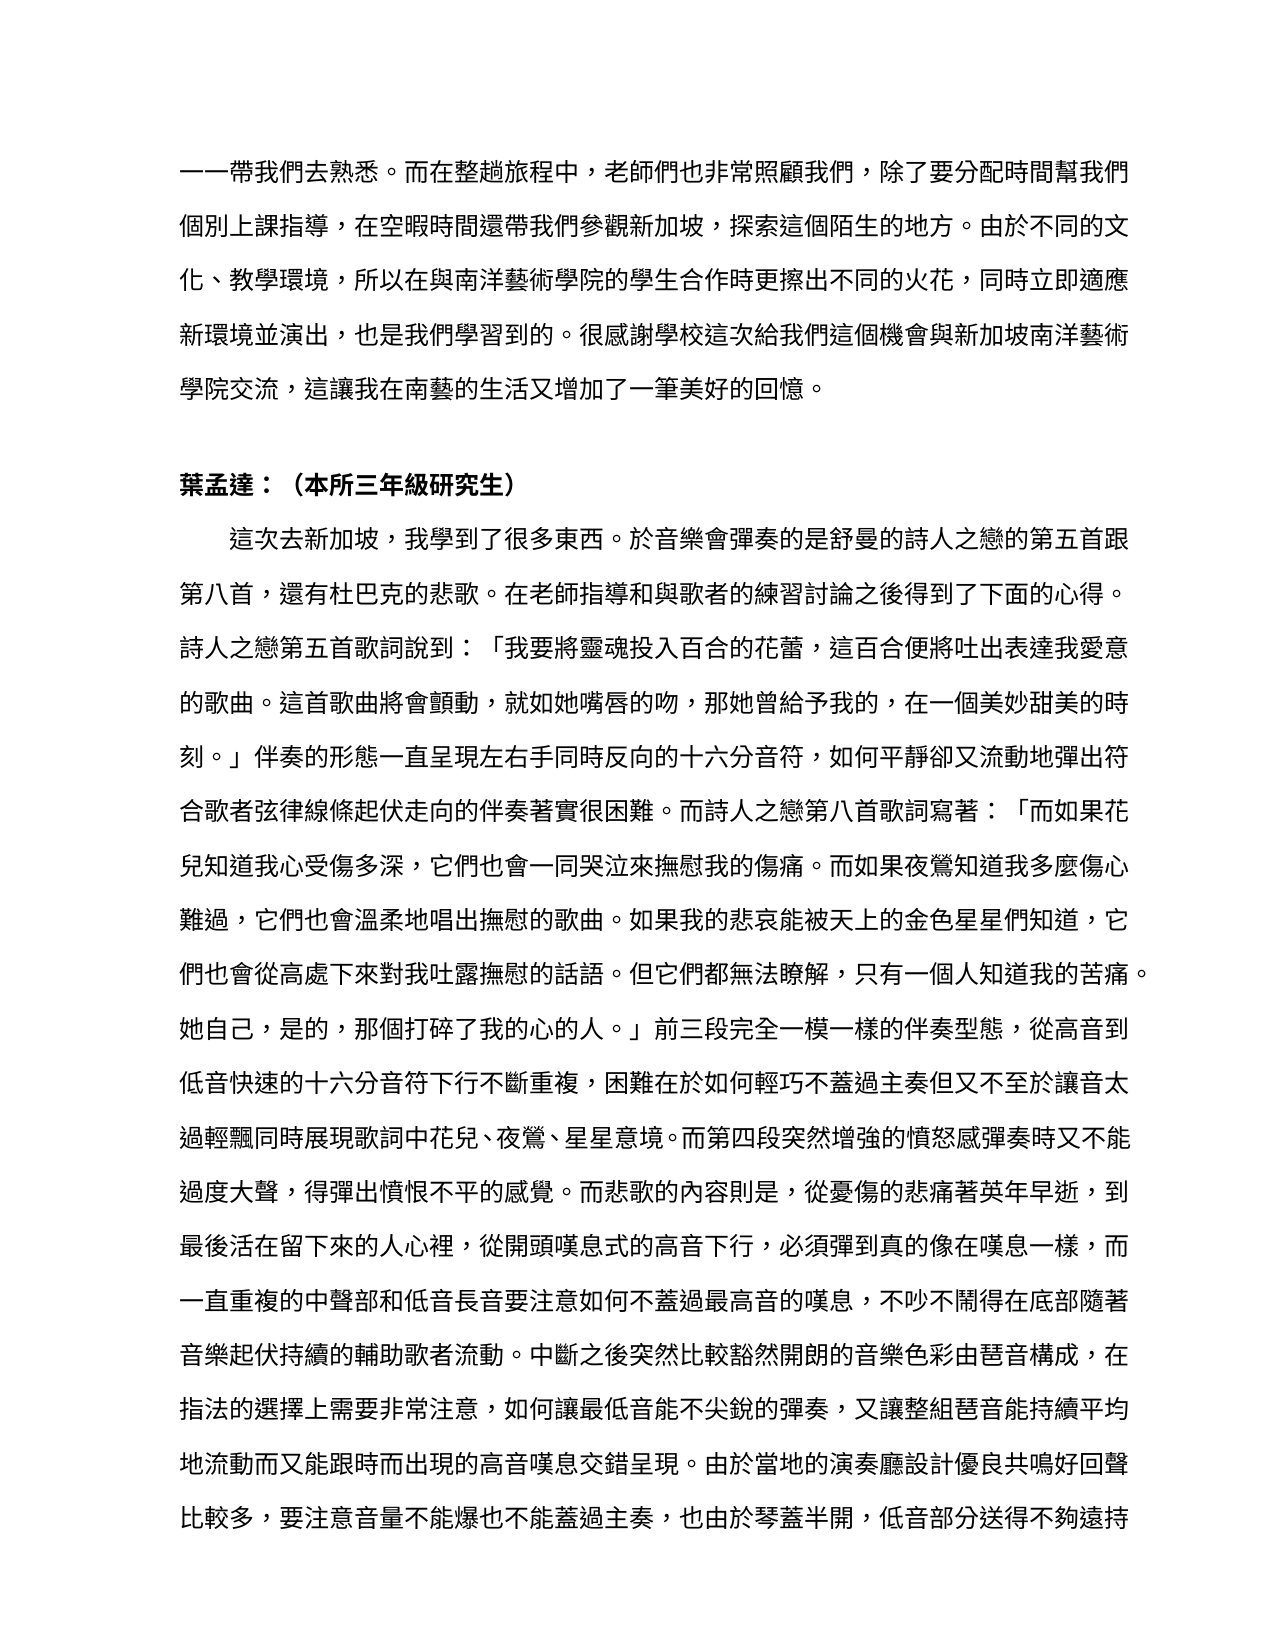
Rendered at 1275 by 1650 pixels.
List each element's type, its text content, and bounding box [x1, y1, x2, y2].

text 一一帶我們去熟悉。而在整趟旅程中，老師們也非常照顧我們，除了要分配時間幫我們個別上課指導，在空暇時間還帶我們參觀新加坡，探索這個陌生的地方。由於不同的文化、教學環境，所以在與南洋藝術學院的學生合作時更擦出不同的火花，同時立即適應新環境並演出，也是我們學習到的。很感謝學校這次給我們這個機會與新加坡南洋藝術學院交流，這讓我在南藝的生活又增加了一筆美好的回憶。 [179, 152, 1131, 406]
text 這次去新加坡，我學到了很多東西。於音樂會彈奏的是舒曼的詩人之戀的第五首跟第八首，還有杜巴克的悲歌。在老師指導和與歌者的練習討論之後得到了下面的心得。詩人之戀第五首歌詞說到：「我要將靈魂投入百合的花蕾，這百合便將吐出表達我愛意的歌曲。這首歌曲將會顫動，就如她嘴唇的吻，那她曾給予我的，在一個美妙甜美的時刻。」伴奏的形態一直呈現左右手同時反向的十六分音符，如何平靜卻又流動地彈出符合歌者弦律線條起伏走向的伴奏著實很困難。而詩人之戀第八首歌詞寫著：「而如果花兒知道我心受傷多深，它們也會一同哭泣來撫慰我的傷痛。而如果夜鶯知道我多麼傷心難過，它們也會溫柔地唱出撫慰的歌曲。如果我的悲哀能被天上的金色星星們知道，它們也會從高處下來對我吐露撫慰的話語。但它們都無法瞭解，只有一個人知道我的苦痛。她自己，是的，那個打碎了我的心的人。」前三段完全一模一樣的伴奏型態，從高音到低音快速的十六分音符下行不斷重複，困難在於如何輕巧不蓋過主奏但又不至於讓音太過輕飄同時展現歌詞中花兒、夜鶯、星星意境。而第四段突然增強的憤怒感彈奏時又不能過度大聲，得彈出憤恨不平的感覺。而悲歌的內容則是，從憂傷的悲痛著英年早逝，到最後活在留下來的人心裡，從開頭嘆息式的高音下行，必須彈到真的像在嘆息一樣，而一直重複的中聲部和低音長音要注意如何不蓋過最高音的嘆息，不吵不鬧得在底部隨著音樂起伏持續的輔助歌者流動。中斷之後突然比較豁然開朗的音樂色彩由琶音構成，在指法的選擇上需要非常注意，如何讓最低音能不尖銳的彈奏，又讓整組琶音能持續平均地流動而又能跟時而出現的高音嘆息交錯呈現。由於當地的演奏廳設計優良共鳴好回聲比較多，要注意音量不能爆也不能蓋過主奏，也由於琴蓋半開，低音部分送得不夠遠持續性也不好，要想辦法讓左手多推來支撐音樂的厚度。重複的音就要貼鍵彈才不會變得很吵雜。 [179, 520, 1131, 1535]
text 葉孟達：（本所三年級研究生） [179, 466, 1131, 502]
